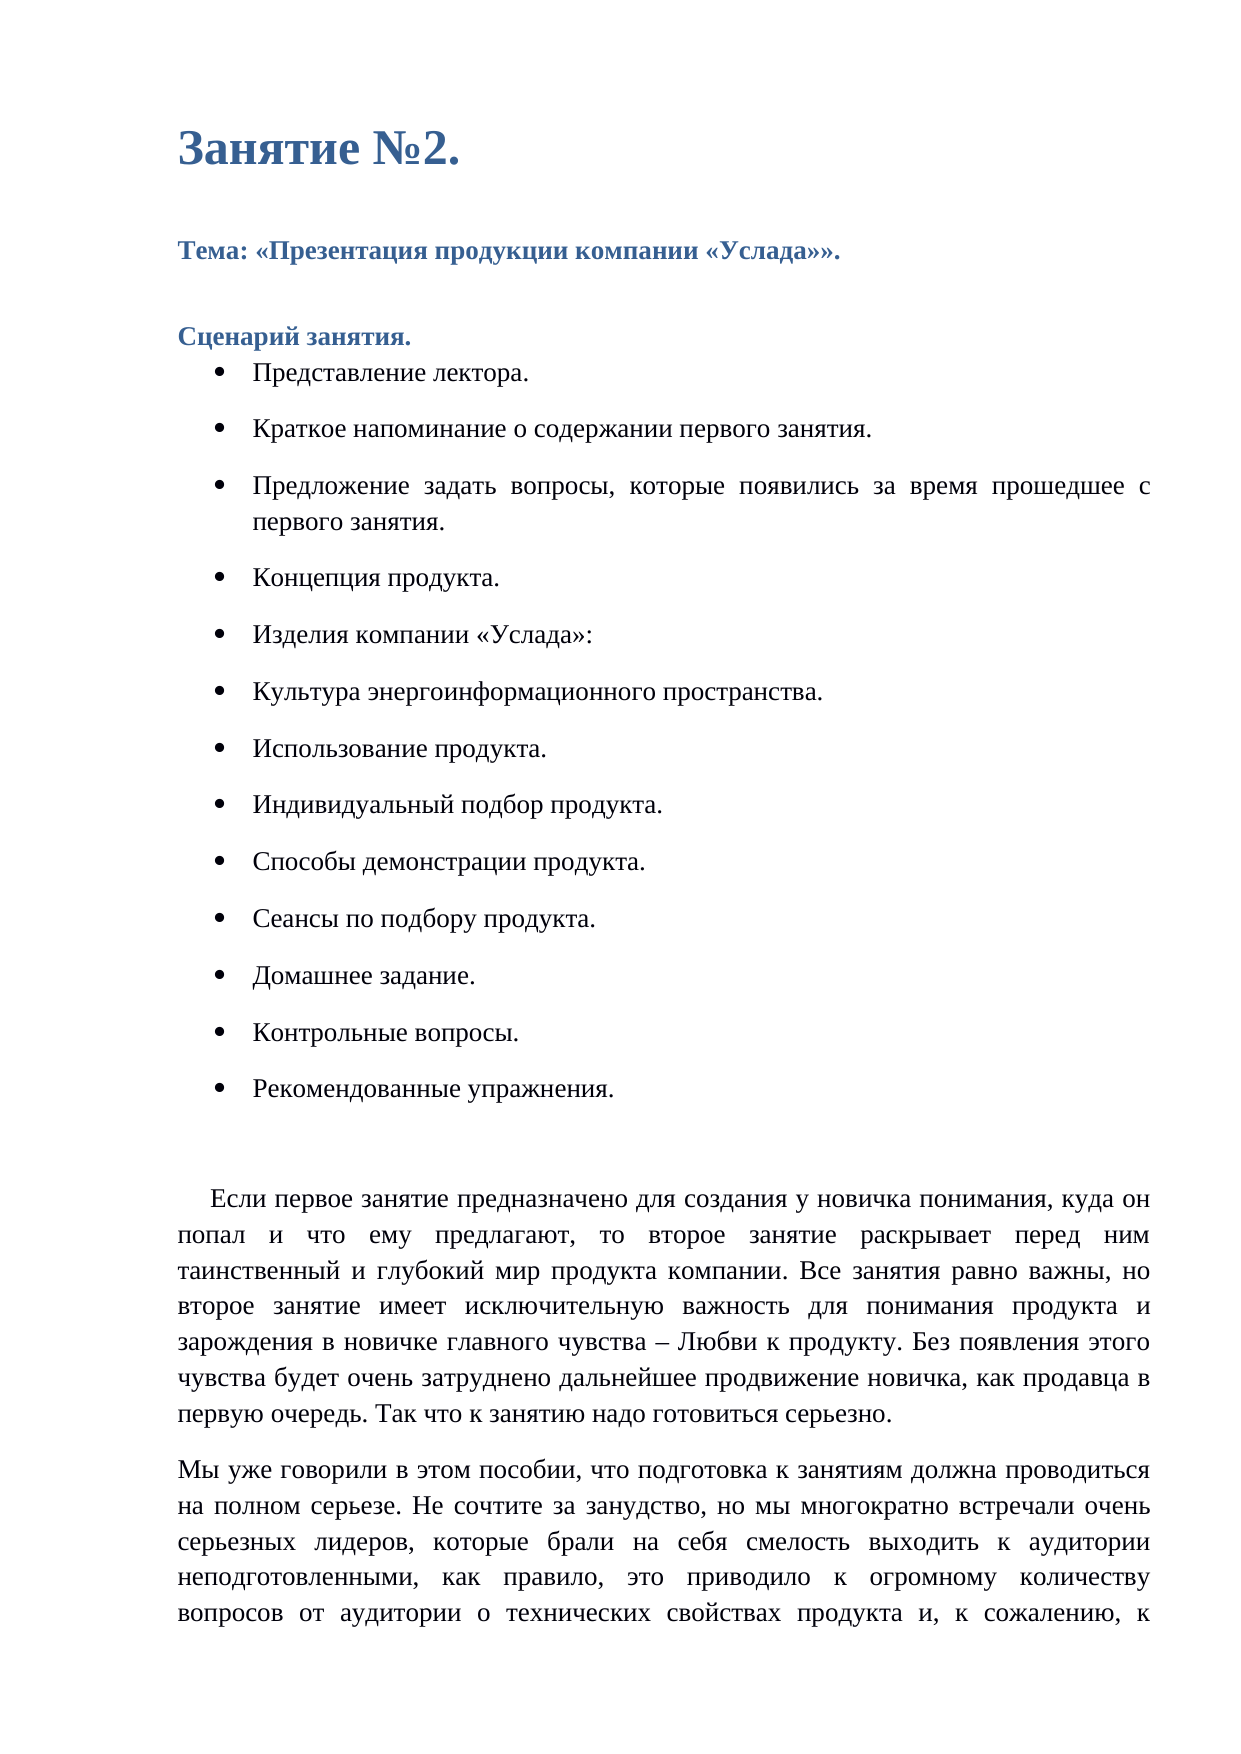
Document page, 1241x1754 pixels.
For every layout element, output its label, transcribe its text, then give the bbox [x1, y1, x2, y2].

list Концепция продукта. [215, 562, 1152, 593]
list Культура энергоинформационного пространства. [215, 675, 1152, 706]
subtitle Сценарий занятия. [177, 320, 1152, 351]
list Предложение задать вопросы, которые появились за время прошедшее с первого занятия. [215, 469, 1152, 536]
list Краткое напоминание о содержании первого занятия. [215, 412, 1152, 444]
subtitle Занятие №2. [177, 118, 1152, 176]
list Способы демонстрации продукта. [215, 845, 1152, 877]
subtitle Тема: «Презентация продукции компании «Услада»». [177, 234, 1152, 265]
list Представление лектора. [215, 356, 1152, 387]
text Если первое занятие предназначено для создания у новичка понимания, куда он попал и что ему предлагают, то второе занятие раскрывает перед ним таинственный и глубокий мир продукта компании. Все занятия равно важны, но второе занятие имеет исключительную важность для понимания продукта и зарождения в новичке главного чувства – Любви к продукту. Без появления этого чувства будет очень затруднено дальнейшее продвижение новичка, как продавца в первую очередь. Так что к занятию надо готовиться серьезно. [177, 1182, 1152, 1428]
text Мы уже говорили в этом пособии, что подготовка к занятиям должна проводиться на полном серьезе. Не сочтите за занудство, но мы многократно встречали очень серьезных лидеров, которые брали на себя смелость выходить к аудитории неподготовленными, как правило, это приводило к огромному количеству вопросов от аудитории о технических свойствах продукта и, к сожалению, к [177, 1453, 1152, 1627]
list Индивидуальный подбор продукта. [215, 789, 1152, 820]
list Изделия компании «Услада»: [215, 618, 1152, 649]
list Использование продукта. [215, 732, 1152, 763]
list Домашнее задание. [215, 959, 1152, 990]
list Контрольные вопросы. [215, 1016, 1152, 1047]
list Сеансы по подбору продукта. [215, 902, 1152, 933]
list Рекомендованные упражнения. [215, 1072, 1152, 1104]
